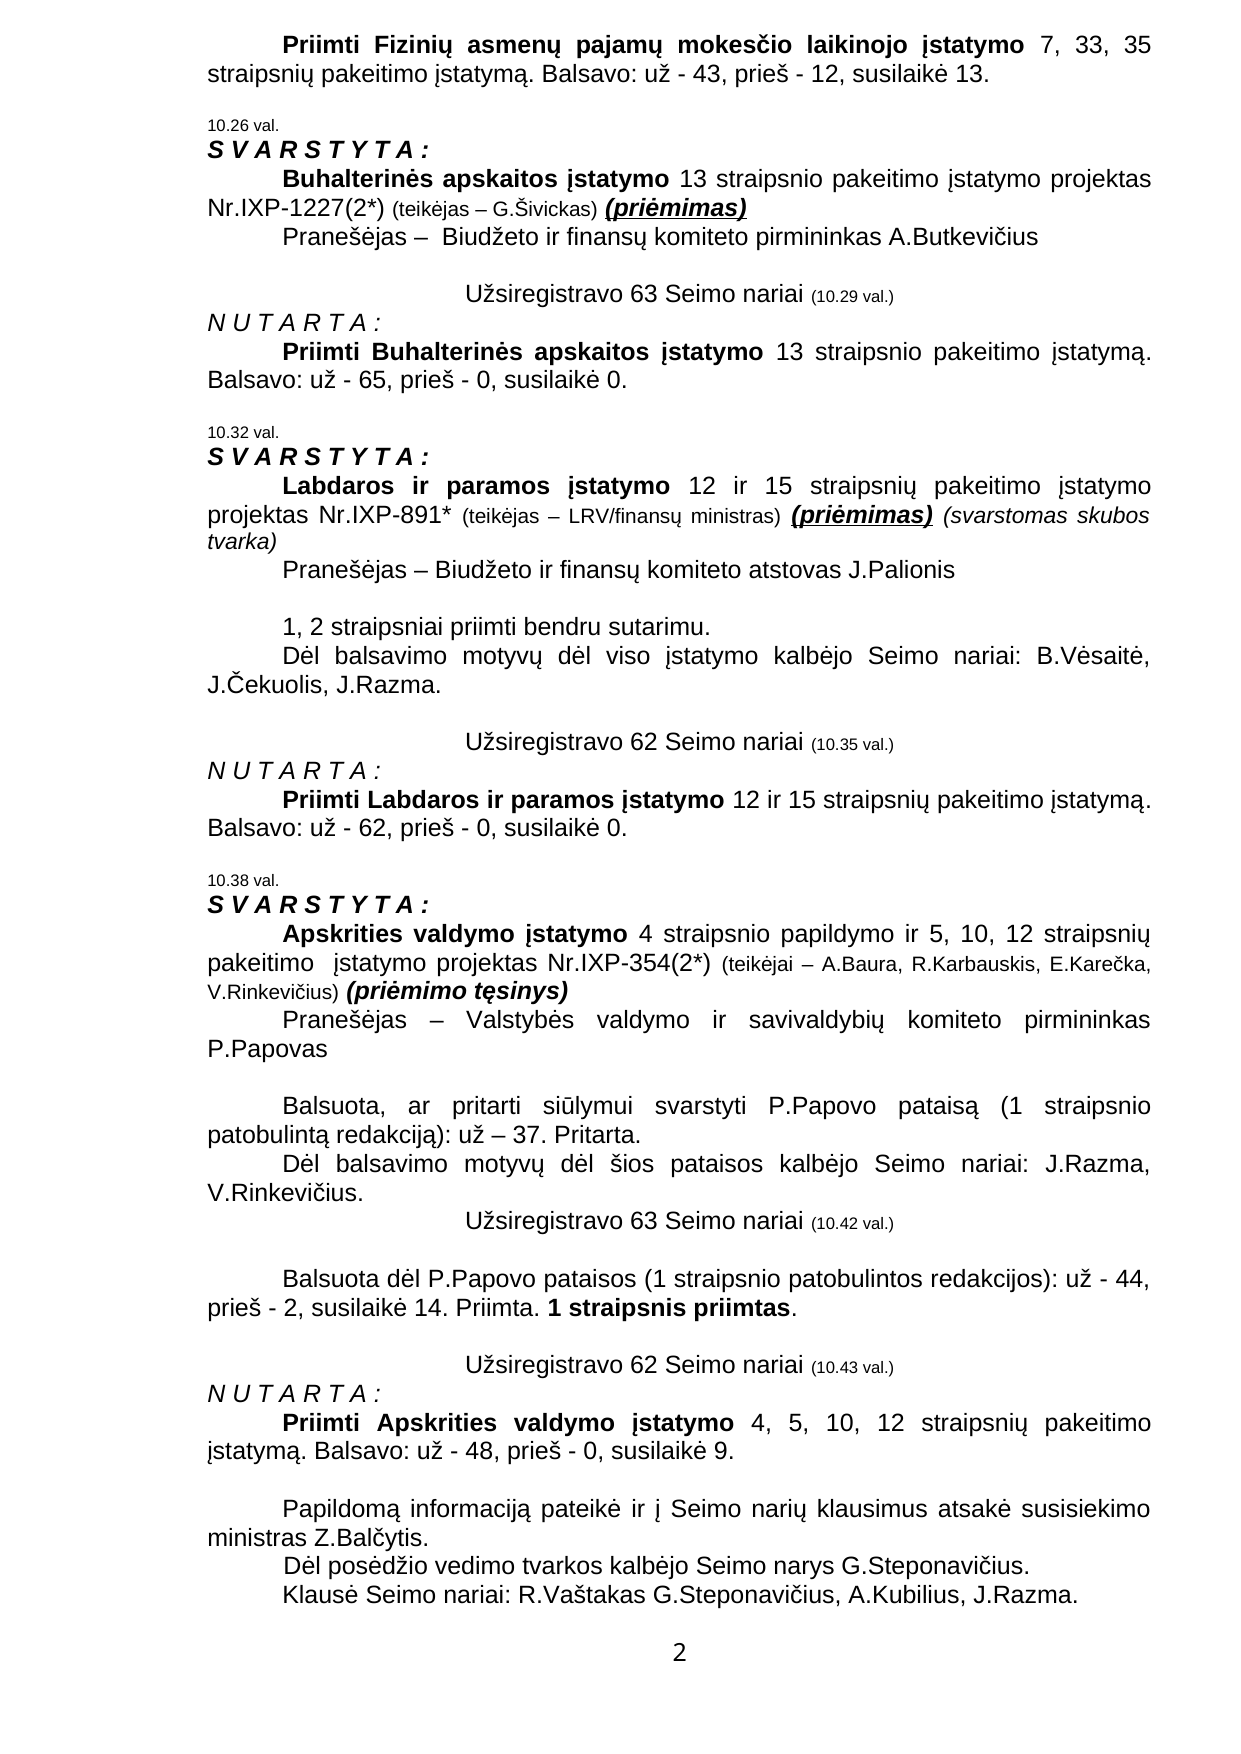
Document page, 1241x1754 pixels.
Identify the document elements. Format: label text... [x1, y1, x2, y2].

text Pranešėjas – Valstybės valdymo ir savivaldybių komiteto pirmininkas P.Papovas [207, 1005, 1152, 1063]
text 1, 2 straipsniai priimti bendru sutarimu. [207, 612, 1152, 641]
text N U T A R T A : [207, 756, 1152, 785]
text Priimti Buhalterinės apskaitos įstatymo 13 straipsnio pakeitimo įstatymą. Balsavo: už - 65, prieš - 0, susilaikė 0. [207, 337, 1152, 394]
text 10.32 val. [207, 423, 1152, 442]
text Dėl posėdžio vedimo tvarkos kalbėjo Seimo narys G.Steponavičius. [207, 1551, 1152, 1580]
text Pranešėjas – Biudžeto ir finansų komiteto atstovas J.Palionis [207, 555, 1152, 583]
text Priimti Fizinių asmenų pajamų mokesčio laikinojo įstatymo 7, 33, 35 straipsnių pakeitimo įstatymą. Balsavo: už - 43, prieš - 12, susilaikė 13. [207, 30, 1152, 87]
text Balsuota dėl P.Papovo pataisos (1 straipsnio patobulintos redakcijos): už - 44, prieš - 2, susilaikė 14. Priimta. 1 straipsnis priimtas. [207, 1264, 1152, 1321]
text Apskrities valdymo įstatymo 4 straipsnio papildymo ir 5, 10, 12 straipsnių pakeitimo įstatymo projektas Nr.IXP-354(2*) (teikėjai – A.Baura, R.Karbauskis, E.Karečka, V.Rinkevičius) (priėmimo tęsinys) [207, 919, 1152, 1005]
text Labdaros ir paramos įstatymo 12 ir 15 straipsnių pakeitimo įstatymo projektas Nr.IXP-891* (teikėjas – LRV/finansų ministras) (priėmimas) (svarstomas skubos tvarka) [207, 471, 1152, 555]
text Dėl balsavimo motyvų dėl viso įstatymo kalbėjo Seimo nariai: B.Vėsaitė, J.Čekuolis, J.Razma. [207, 641, 1152, 698]
text S V A R S T Y T A : [207, 442, 1152, 471]
text Užsiregistravo 63 Seimo nariai (10.29 val.) [207, 279, 1152, 308]
text Užsiregistravo 62 Seimo nariai (10.35 val.) [207, 727, 1152, 756]
text Užsiregistravo 63 Seimo nariai (10.42 val.) [207, 1206, 1152, 1235]
text Dėl balsavimo motyvų dėl šios pataisos kalbėjo Seimo nariai: J.Razma, V.Rinkevičius. [207, 1149, 1152, 1206]
text S V A R S T Y T A : [207, 890, 1152, 919]
text Papildomą informaciją pateikė ir į Seimo narių klausimus atsakė susisiekimo ministras Z.Balčytis. [207, 1494, 1152, 1551]
text 10.26 val. [207, 116, 1152, 135]
text Užsiregistravo 62 Seimo nariai (10.43 val.) [207, 1350, 1152, 1379]
text Buhalterinės apskaitos įstatymo 13 straipsnio pakeitimo įstatymo projektas Nr.IXP-1227(2*) (teikėjas – G.Šivickas) (priėmimas) [207, 164, 1152, 222]
text N U T A R T A : [207, 1379, 1152, 1408]
text Klausė Seimo nariai: R.Vaštakas G.Steponavičius, A.Kubilius, J.Razma. [207, 1580, 1152, 1609]
text Balsuota, ar pritarti siūlymui svarstyti P.Papovo pataisą (1 straipsnio patobulintą redakciją): už – 37. Pritarta. [207, 1091, 1152, 1149]
text Priimti Labdaros ir paramos įstatymo 12 ir 15 straipsnių pakeitimo įstatymą. Balsavo: už - 62, prieš - 0, susilaikė 0. [207, 785, 1152, 842]
text N U T A R T A : [207, 308, 1152, 337]
text 10.38 val. [207, 871, 1152, 890]
text Priimti Apskrities valdymo įstatymo 4, 5, 10, 12 straipsnių pakeitimo įstatymą. Balsavo: už - 48, prieš - 0, susilaikė 9. [207, 1408, 1152, 1465]
text Pranešėjas – Biudžeto ir finansų komiteto pirmininkas A.Butkevičius [207, 222, 1152, 250]
text S V A R S T Y T A : [207, 135, 1152, 164]
